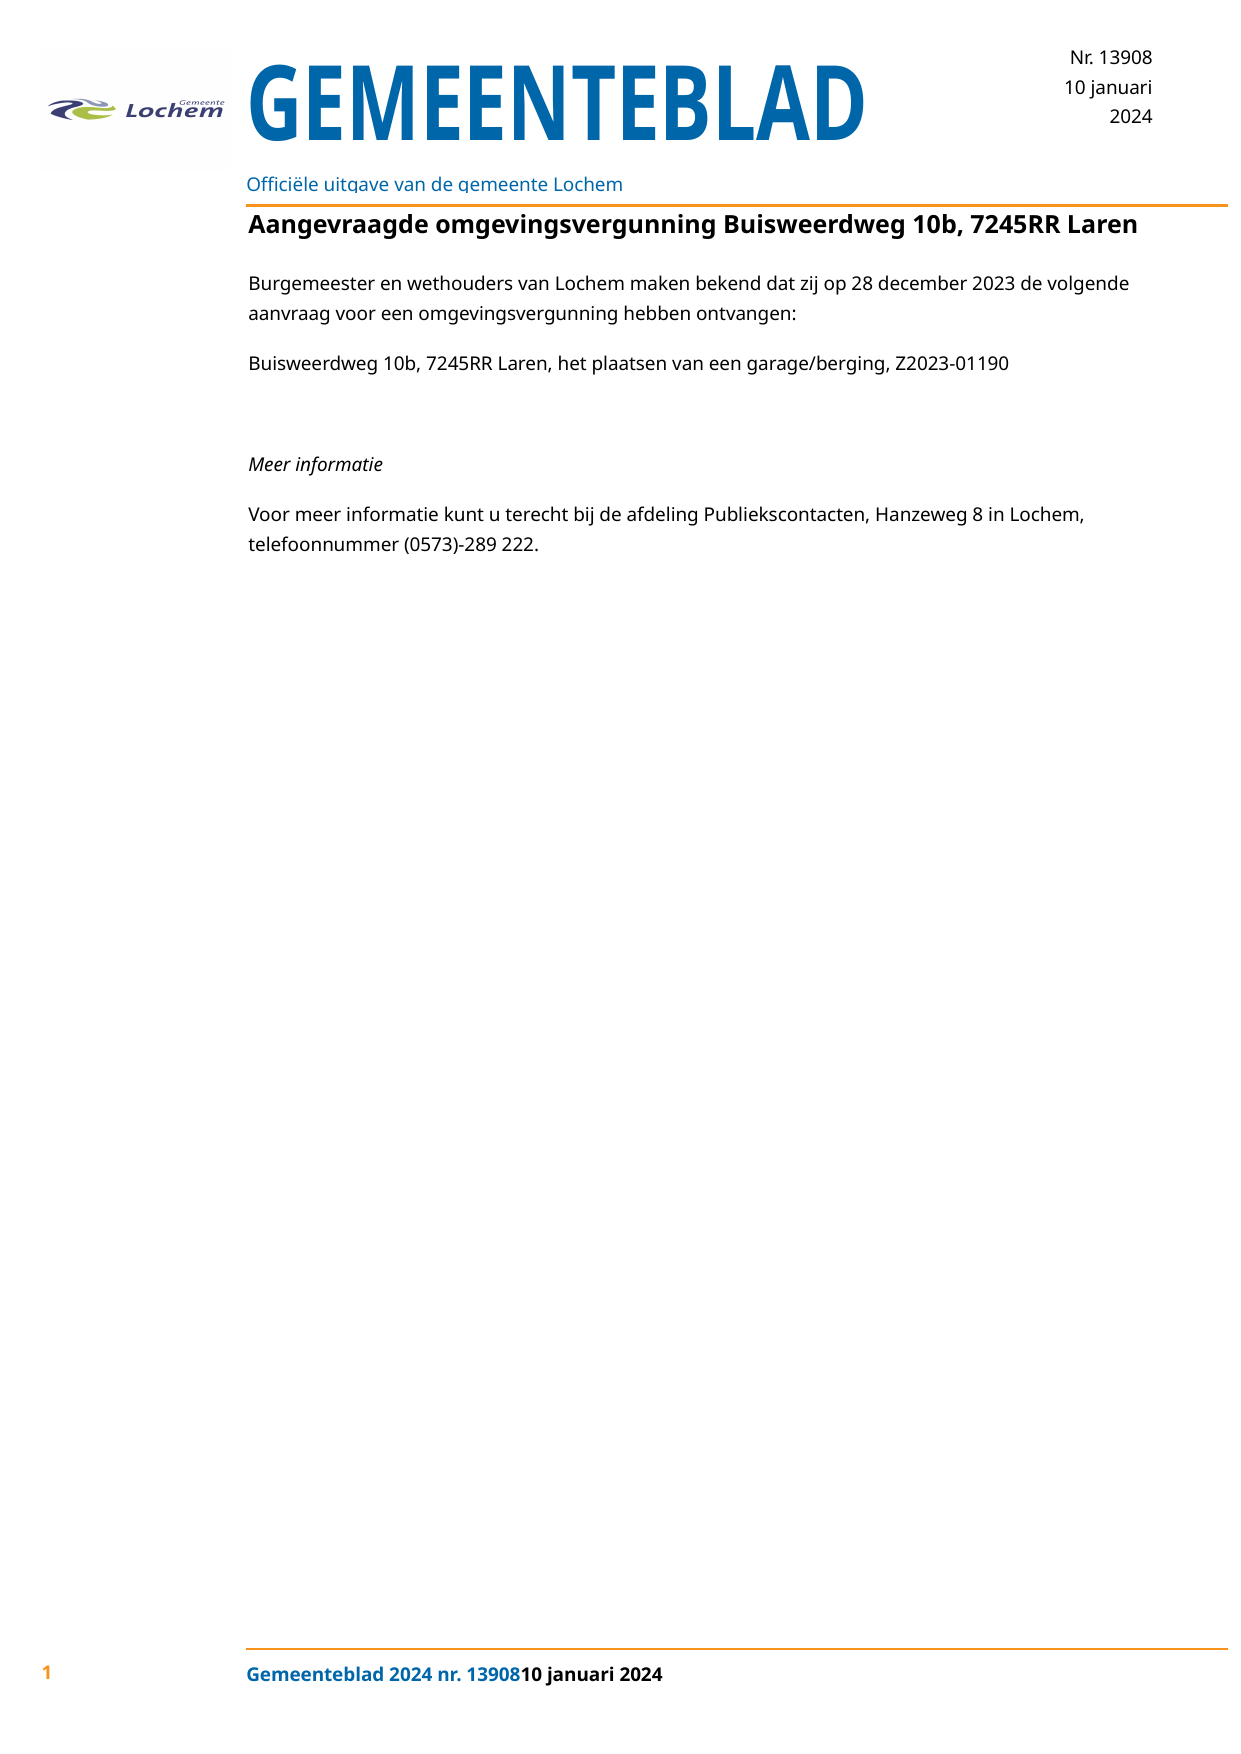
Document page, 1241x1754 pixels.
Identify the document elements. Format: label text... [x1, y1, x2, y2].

text Meer informatie [248, 451, 1152, 477]
text Buisweerdweg 10b, 7245RR Laren, het plaatsen van een garage/berging, Z2023-01190 [248, 350, 1152, 376]
picture [41, 47, 231, 172]
text Aangevraagde omgevingsvergunning Buisweerdweg 10b, 7245RR Laren [248, 207, 1152, 241]
text Burgemeester en wethouders van Lochem maken bekend dat zij op 28 december 2023 de volgende aanvraag voor een omgevingsvergunning hebben ontvangen: [248, 270, 1152, 326]
text Voor meer informatie kunt u terecht bij de afdeling Publiekscontacten, Hanzeweg 8 in Lochem, telefoonnummer (0573)-289 222. [248, 502, 1152, 557]
